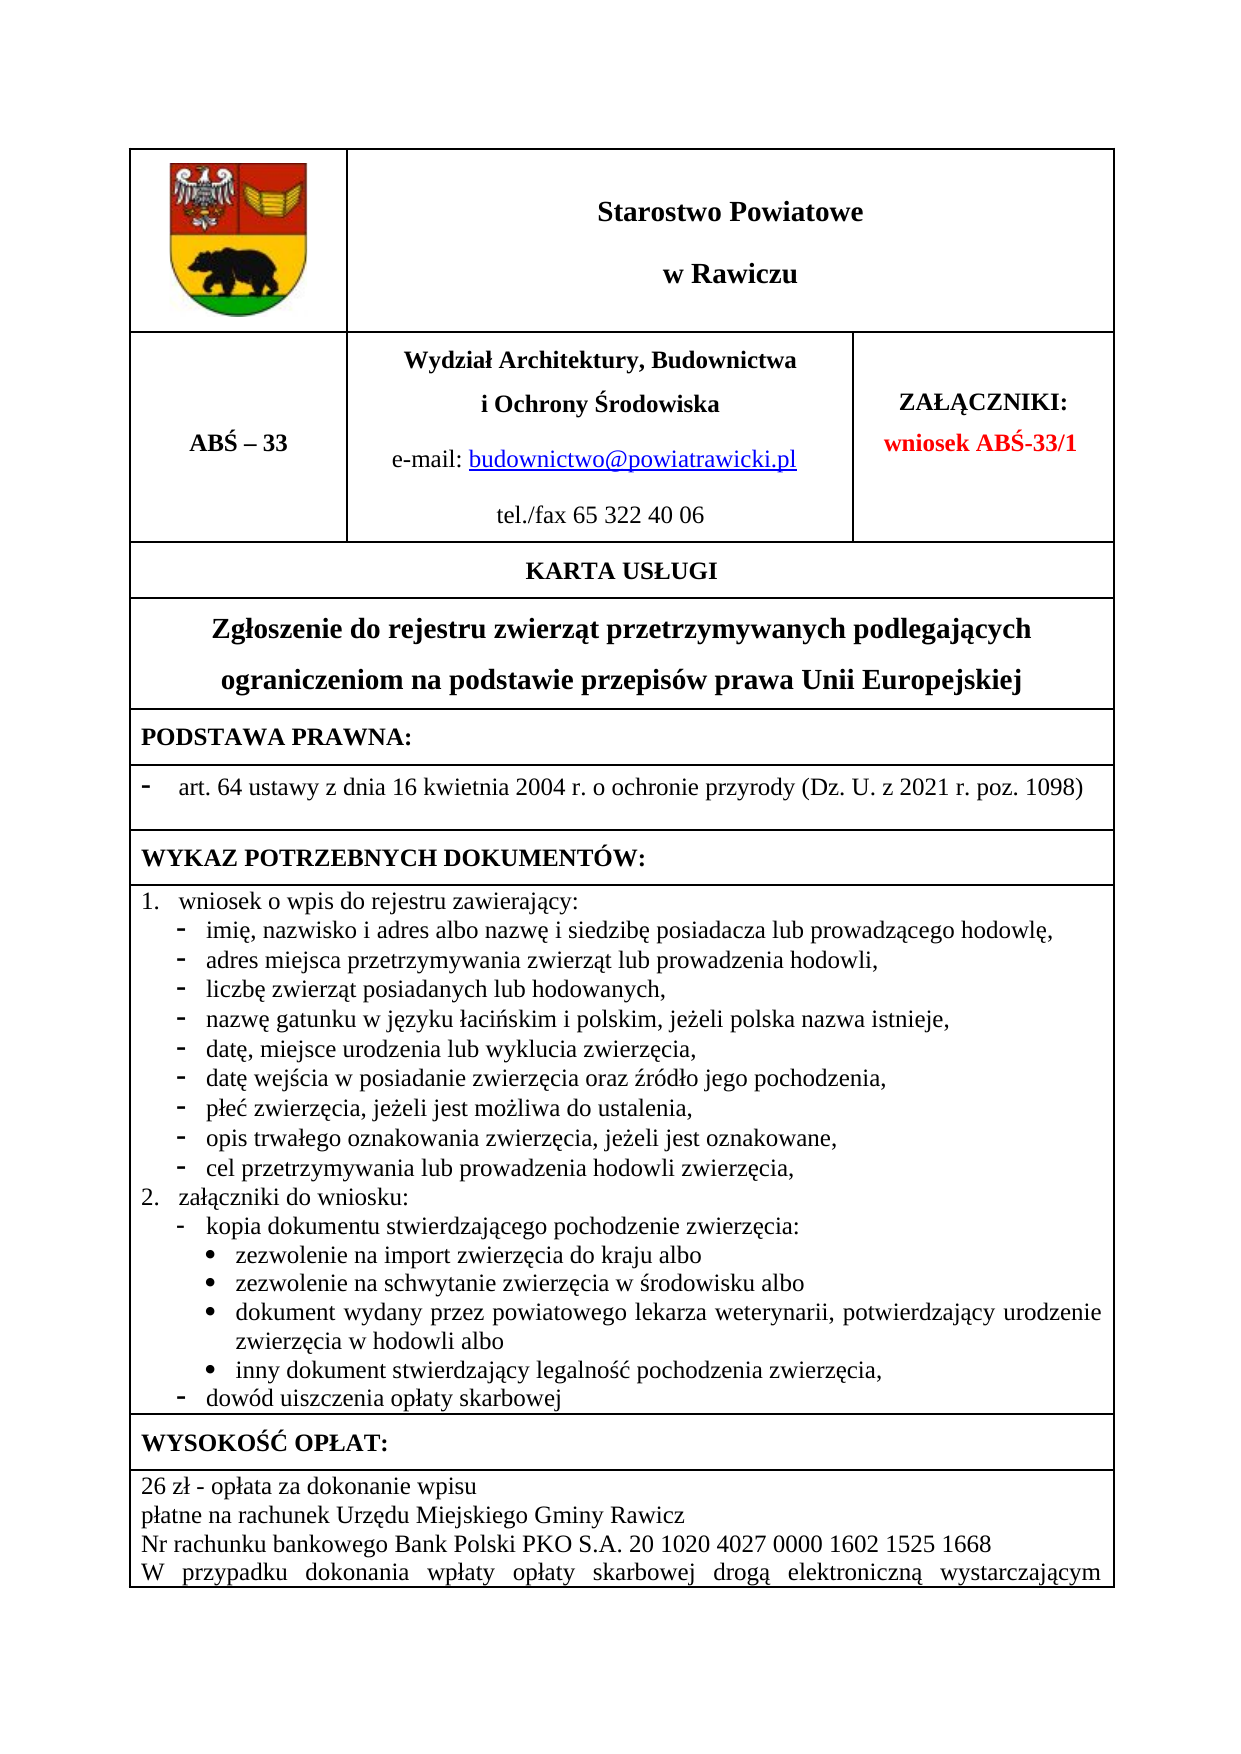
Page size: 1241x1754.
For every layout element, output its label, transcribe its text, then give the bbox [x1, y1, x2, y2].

table_cell WYKAZ POTRZEBNYCH DOKUMENTÓW: [131, 831, 1113, 884]
table_cell ZAŁĄCZNIKI: wniosek ABŚ-33/1 [854, 333, 1113, 541]
table_cell Wydział Architektury, Budownictwa i Ochrony Środowiska e-mail: budownictwo@powiatrawicki.pl tel./fax 65 322 40 06 [348, 333, 852, 541]
table_cell Zgłoszenie do rejestru zwierząt przetrzymywanych podlegających ograniczeniom na podstawie przepisów prawa Unii Europejskiej [131, 599, 1113, 708]
table_cell art. 64 ustawy z dnia 16 kwietnia 2004 r. o ochronie przyrody (Dz. U. z 2021 r. poz. 1098) [131, 766, 1113, 828]
table_header [131, 150, 346, 331]
table_cell WYSOKOŚĆ OPŁAT: [131, 1415, 1113, 1469]
table_cell 26 zł - opłata za dokonanie wpisu płatne na rachunek Urzędu Miejskiego Gminy Rawicz Nr rachunku bankowego Bank Polski PKO S.A. 20 1020 4027 0000 1602 1525 1668 W przypadku dokonania wpłaty opłaty skarbowej drogą elektroniczną wystarczającym [131, 1471, 1113, 1586]
table_cell KARTA USŁUGI [131, 543, 1113, 597]
table_header Starostwo Powiatowe w Rawiczu [348, 150, 1113, 331]
table_cell ABŚ – 33 [131, 333, 346, 541]
picture [169, 163, 308, 317]
table_cell wniosek o wpis do rejestru zawierający: imię, nazwisko i adres albo nazwę i siedzibę posiadacza lub prowadzącego hodowlę, adres miejsca przetrzymywania zwierząt lub prowadzenia hodowli, liczbę zwierząt posiadanych lub hodowanych, nazwę gatunku w języku łacińskim i polskim, jeżeli polska nazwa istnieje, datę, miejsce urodzenia lub wyklucia zwierzęcia, datę wejścia w posiadanie zwierzęcia oraz źródło jego pochodzenia, płeć zwierzęcia, jeżeli jest możliwa do ustalenia, opis trwałego oznakowania zwierzęcia, jeżeli jest oznakowane, cel przetrzymywania lub prowadzenia hodowli zwierzęcia, załączniki do wniosku: kopia dokumentu stwierdzającego pochodzenie zwierzęcia: zezwolenie na import zwierzęcia do kraju albo zezwolenie na schwytanie zwierzęcia w środowisku albo dokument wydany przez powiatowego lekarza weterynarii, potwierdzający urodzenie zwierzęcia w hodowli albo inny dokument stwierdzający legalność pochodzenia zwierzęcia, dowód uiszczenia opłaty skarbowej [131, 886, 1113, 1413]
table_cell PODSTAWA PRAWNA: [131, 710, 1113, 764]
